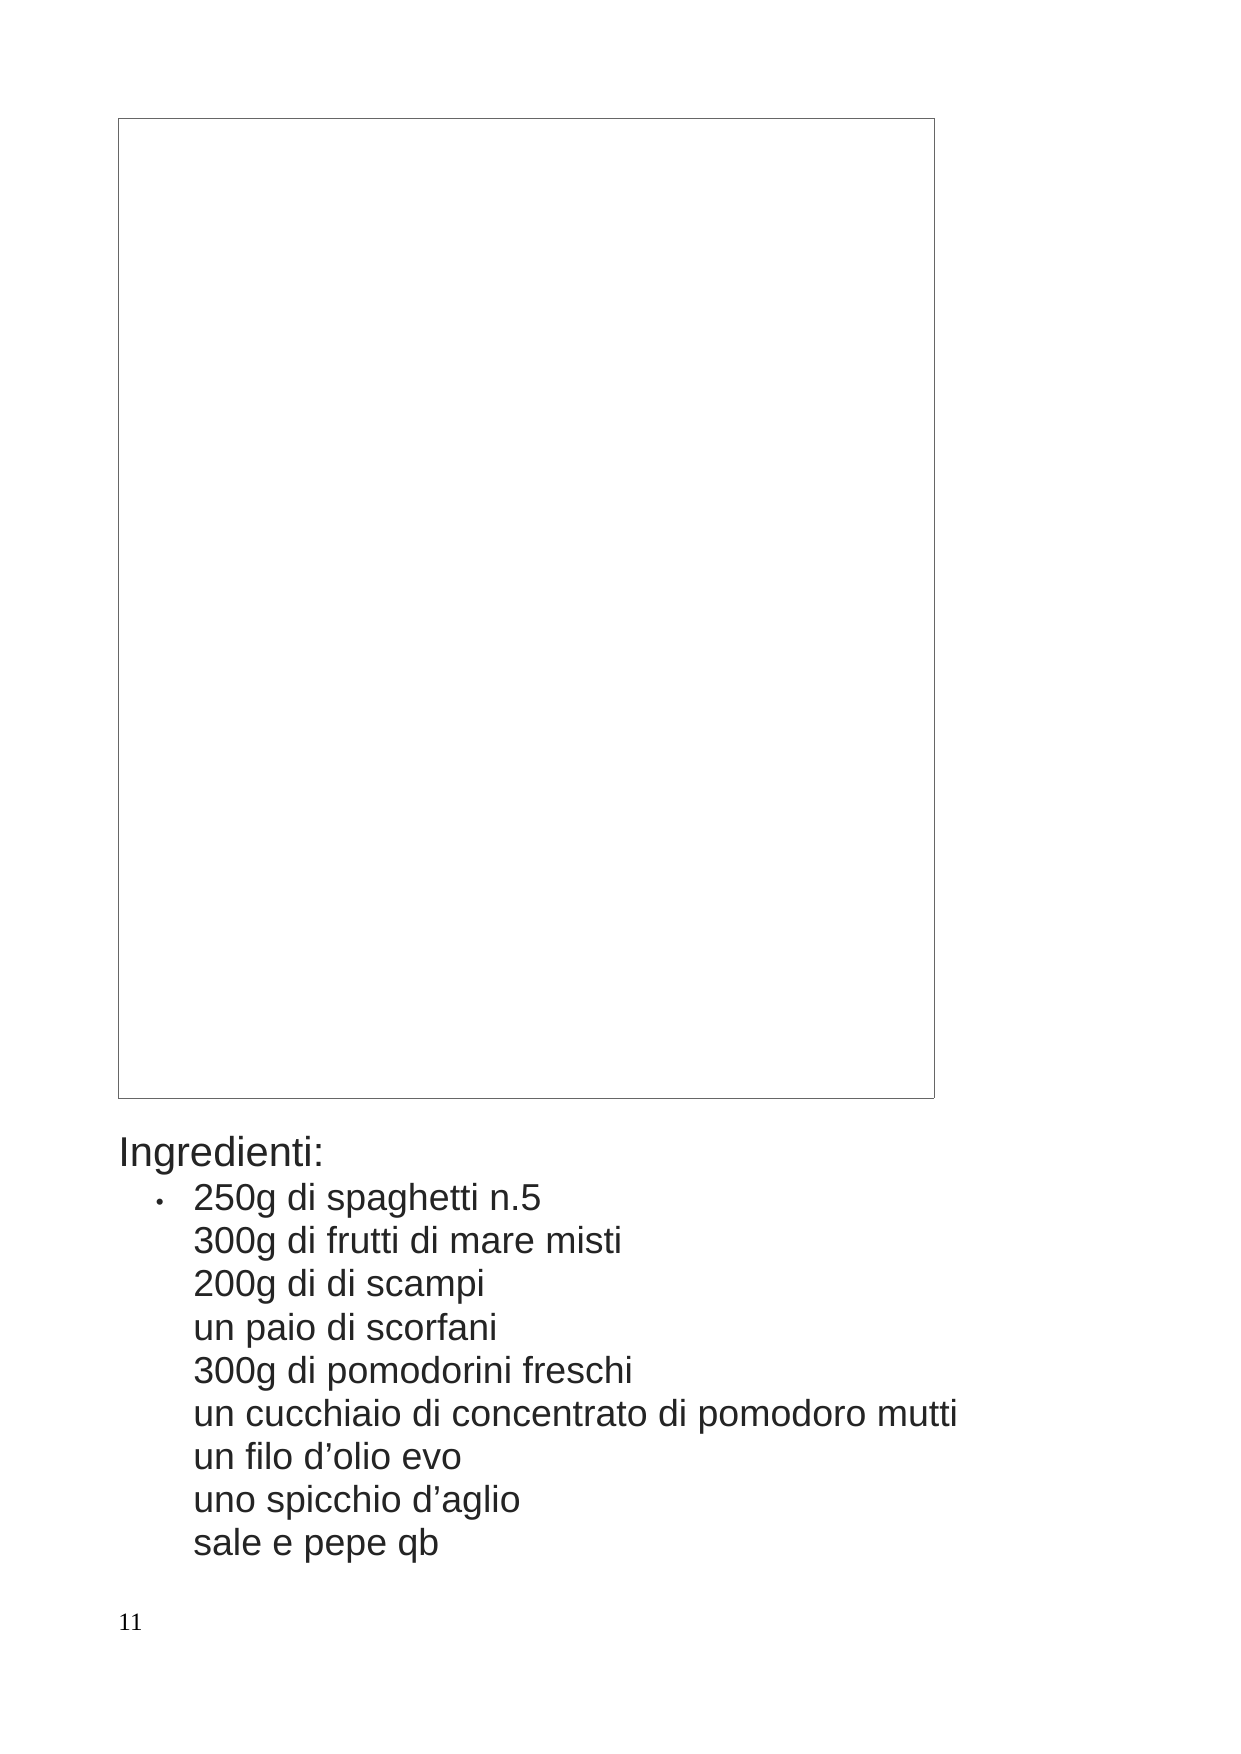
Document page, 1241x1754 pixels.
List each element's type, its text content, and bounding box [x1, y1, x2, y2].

text Ingredienti: [118, 1127, 1122, 1175]
list 250g di spaghetti n.5 300g di frutti di mare misti 200g di di scampi un paio di scorfani 300g di pomodorini freschi un cucchiaio di concentrato di pomodoro mutti un filo d’olio evo uno spicchio d’aglio sale e pepe qb [156, 1175, 1122, 1563]
